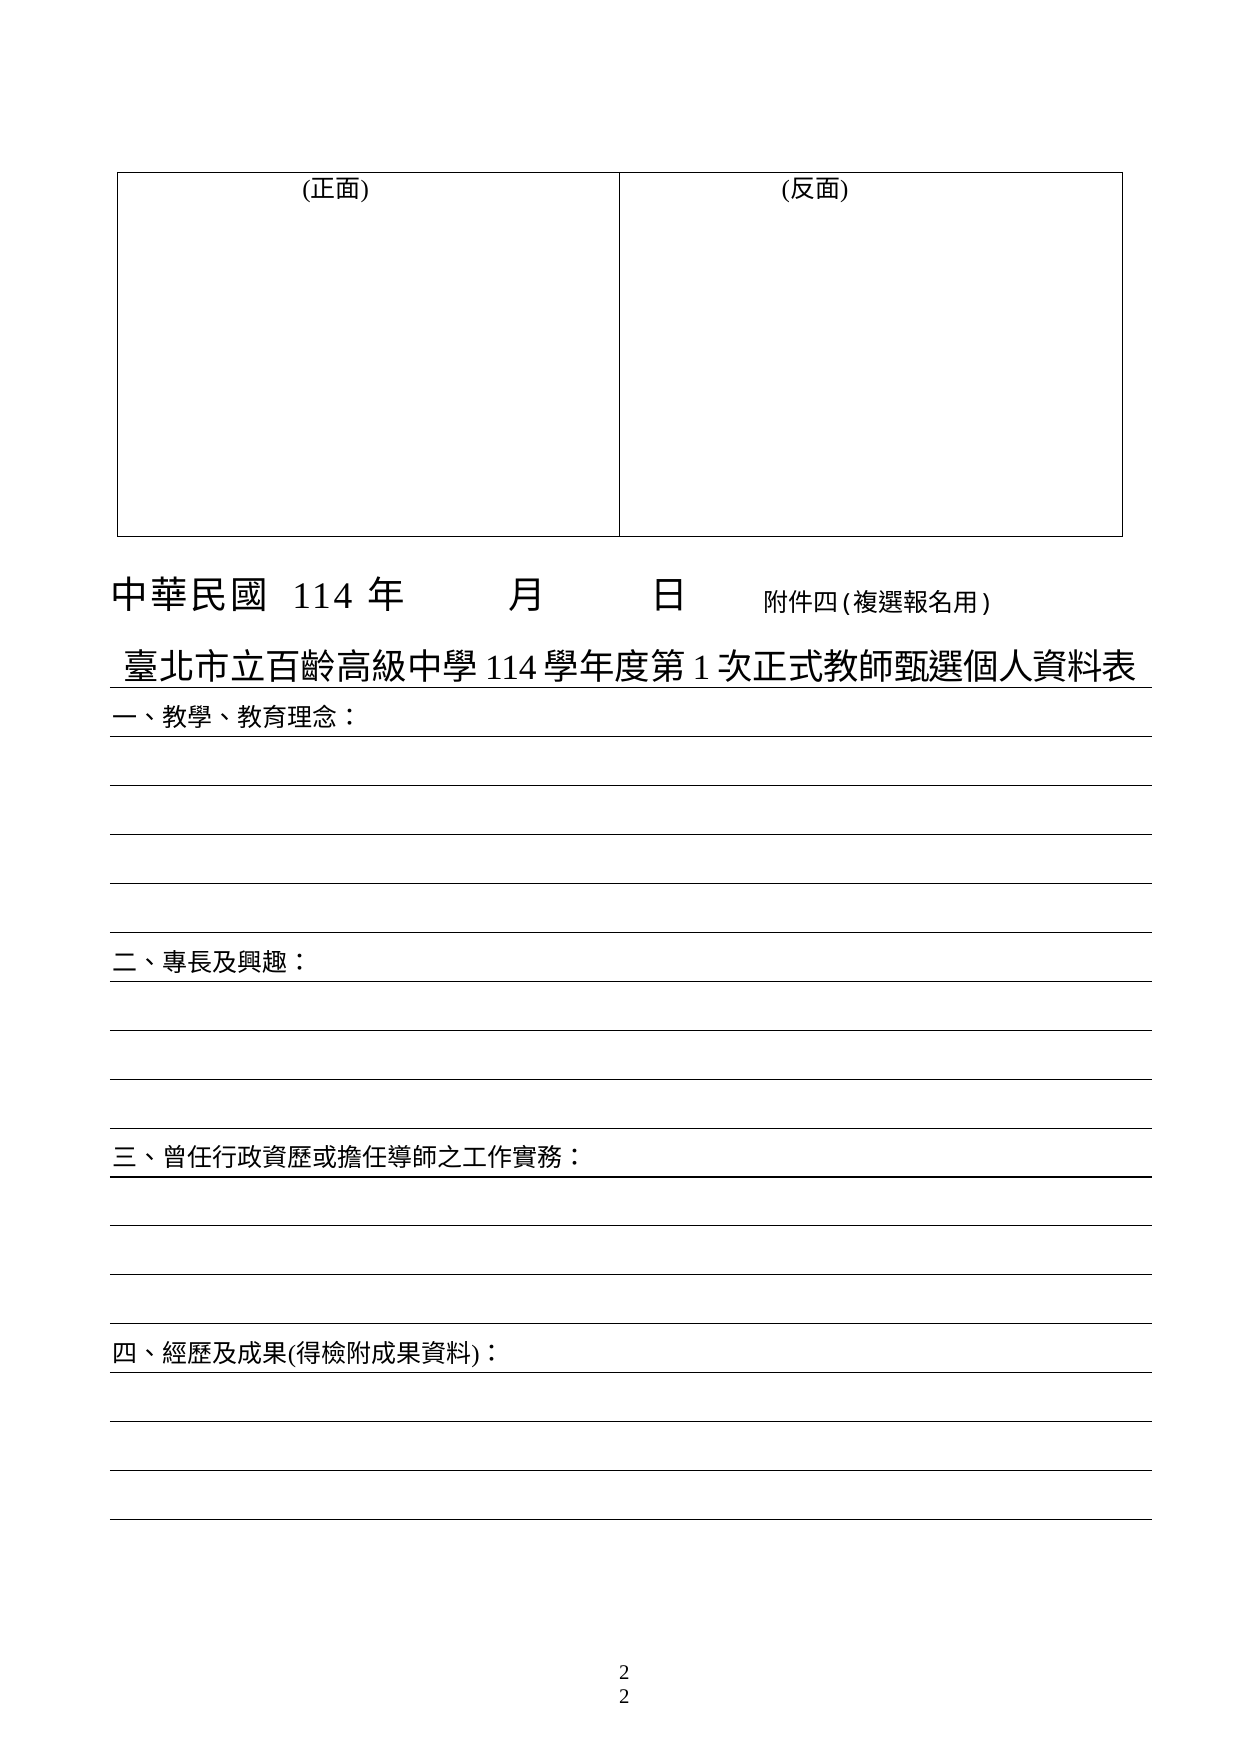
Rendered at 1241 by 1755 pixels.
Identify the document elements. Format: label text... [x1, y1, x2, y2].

table_header 臺北市立百齡高級中學114學年度第1次正式教師甄選個人資料表 [749, 575, 1240, 627]
table_cell [110, 1178, 1152, 1225]
table_cell [110, 1080, 1152, 1127]
table_header 臺北市立百齡高級中學114學年度第1次正式教師甄選個人資料表 [110, 649, 1152, 687]
table_cell [110, 1226, 1152, 1274]
table_cell [110, 884, 1152, 932]
table_cell (正面) [118, 173, 619, 536]
table_cell 三、曾任行政資歷或擔任導師之工作實務： [110, 1129, 1152, 1176]
text 中華民國 114 年 月 日 [110, 572, 1131, 618]
table_cell 四、經歷及成果(得檢附成果資料)： [110, 1324, 1152, 1372]
table_cell 一、教學、教育理念： [110, 688, 1152, 736]
table_cell [110, 1275, 1152, 1323]
table_cell [110, 786, 1152, 834]
table_cell [110, 982, 1152, 1029]
table_cell 二、專長及興趣： [110, 933, 1152, 981]
table_cell [110, 835, 1152, 883]
table_cell [110, 737, 1152, 785]
table_cell [110, 1373, 1152, 1421]
table_cell (反面) [620, 173, 1122, 536]
table_cell [110, 1031, 1152, 1078]
table_cell [110, 1471, 1152, 1519]
table_cell [110, 1422, 1152, 1470]
